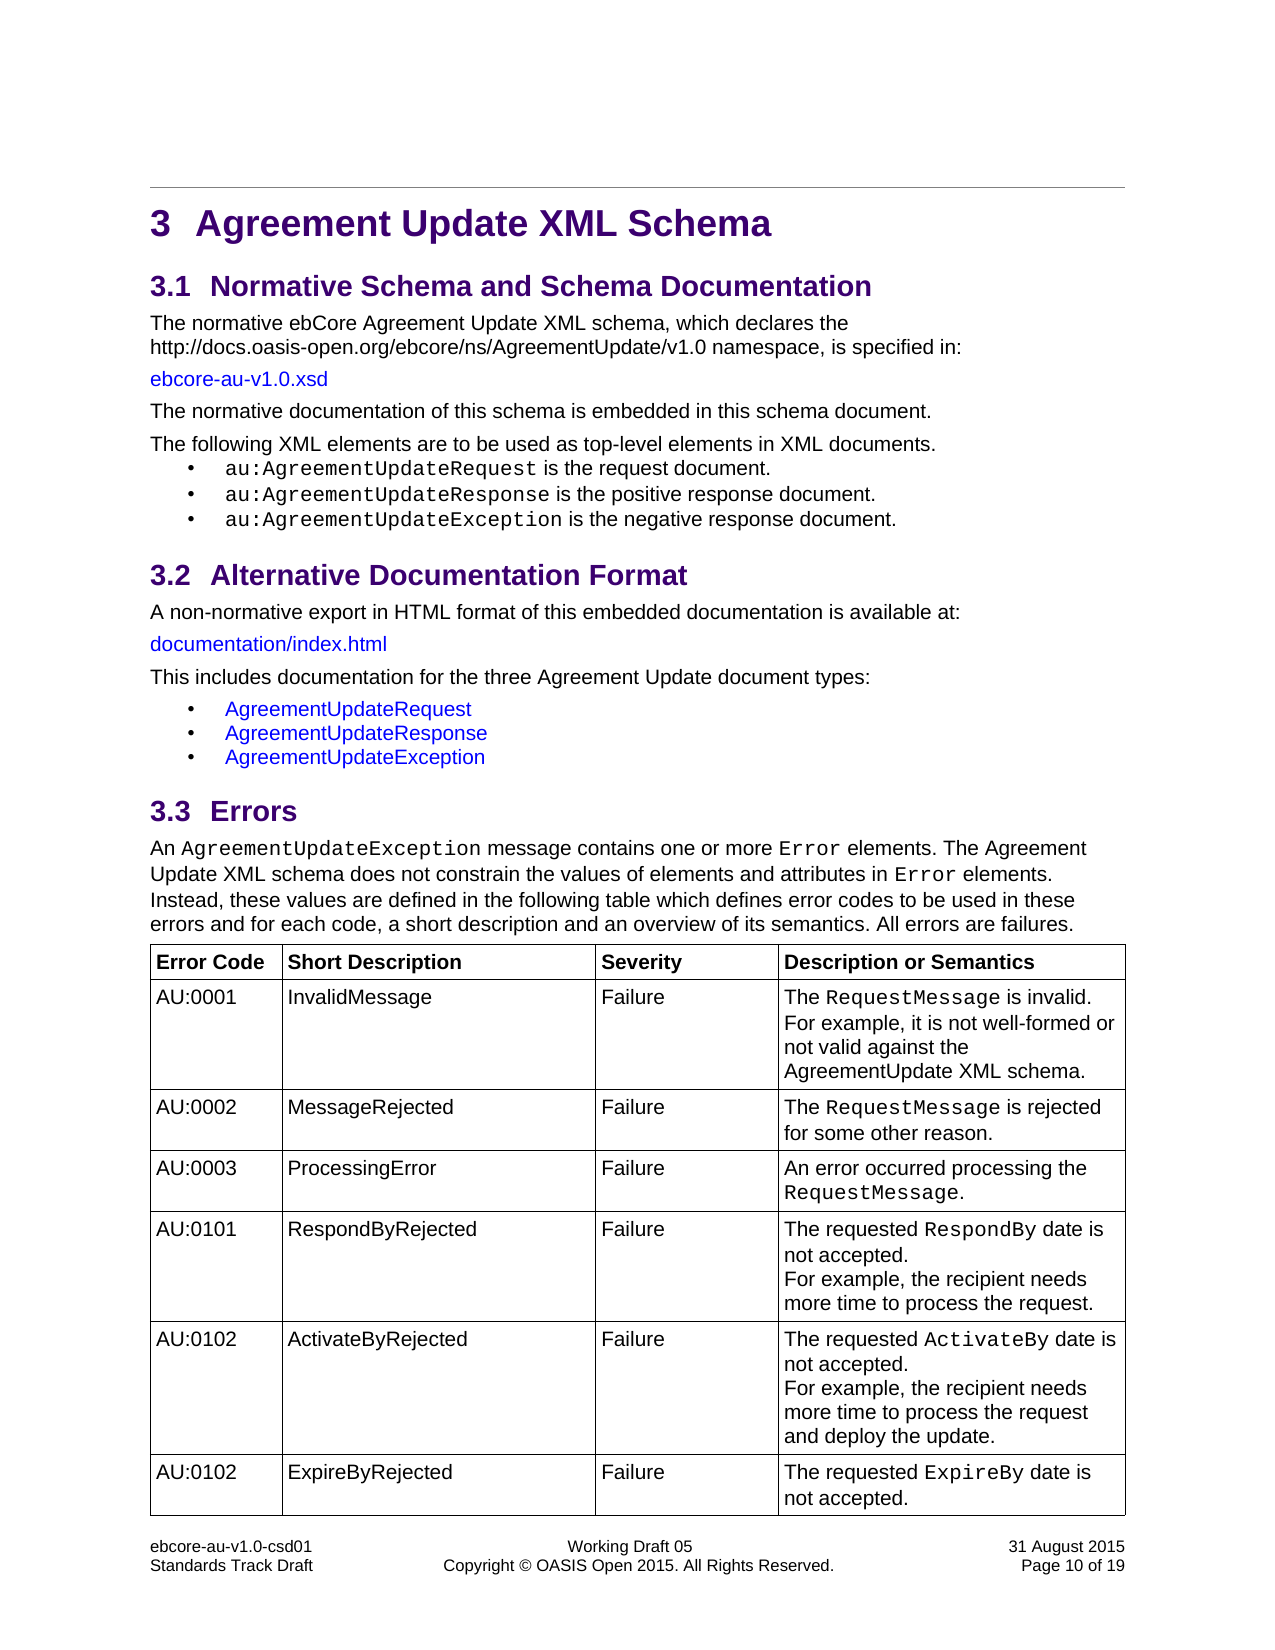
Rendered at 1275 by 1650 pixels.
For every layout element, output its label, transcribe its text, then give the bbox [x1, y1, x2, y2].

table_cell AU:0102 [151, 1322, 282, 1454]
subtitle Normative Schema and Schema Documentation [150, 269, 1125, 302]
table_cell Failure [596, 1212, 778, 1321]
table_header Description or Semantics [779, 945, 1125, 979]
table_header Error Code [151, 945, 282, 979]
table_cell Failure [596, 1151, 778, 1211]
table_cell ExpireByRejected [283, 1455, 595, 1515]
text This includes documentation for the three Agreement Update document types: [150, 664, 1125, 688]
text The normative documentation of this schema is embedded in this schema document. [150, 399, 1125, 423]
table_cell AU:0102 [151, 1455, 282, 1515]
text The following XML elements are to be used as top-level elements in XML documents. [150, 432, 1125, 456]
text The normative ebCore Agreement Update XML schema, which declares the http://docs.oasis-open.org/ebcore/ns/AgreementUpdate/v1.0 namespace, is specified in: [150, 311, 1125, 359]
table_cell The requested ActivateBy date is not accepted. For example, the recipient needs more time to process the request and deploy the update. [779, 1322, 1125, 1454]
table_header Severity [596, 945, 778, 979]
subtitle Errors [150, 794, 1125, 828]
list au:AgreementUpdateResponse is the positive response document. [187, 481, 1125, 507]
table_cell AU:0003 [151, 1151, 282, 1211]
text A non-normative export in HTML format of this embedded documentation is available at: [150, 600, 1125, 624]
table_cell The requested ExpireBy date is not accepted. [779, 1455, 1125, 1515]
list au:AgreementUpdateException is the negative response document. [187, 507, 1125, 533]
table_cell AU:0101 [151, 1212, 282, 1321]
text An AgreementUpdateException message contains one or more Error elements. The Agreement Update XML schema does not constrain the values of elements and attributes in Error elements. Instead, these values are defined in the following table which defines error codes to be used in these errors and for each code, a short description and an overview of its semantics. All errors are failures. [150, 836, 1125, 936]
table_cell Failure [596, 1090, 778, 1150]
table_cell RespondByRejected [283, 1212, 595, 1321]
subtitle Agreement Update XML Schema [150, 188, 1125, 244]
table_cell The RequestMessage is rejected for some other reason. [779, 1090, 1125, 1150]
table_cell The requested RespondBy date is not accepted. For example, the recipient needs more time to process the request. [779, 1212, 1125, 1321]
table_cell AU:0001 [151, 980, 282, 1089]
table_cell Failure [596, 1322, 778, 1454]
list AgreementUpdateResponse [187, 721, 1125, 745]
list AgreementUpdateException [187, 745, 1125, 769]
list AgreementUpdateRequest [187, 697, 1125, 721]
table_cell MessageRejected [283, 1090, 595, 1150]
table_cell Failure [596, 980, 778, 1089]
table_cell Failure [596, 1455, 778, 1515]
table_cell AU:0002 [151, 1090, 282, 1150]
text documentation/index.html [150, 632, 1125, 656]
table_cell An error occurred processing the RequestMessage. [779, 1151, 1125, 1211]
table_cell InvalidMessage [283, 980, 595, 1089]
table_header Short Description [283, 945, 595, 979]
table_cell ActivateByRejected [283, 1322, 595, 1454]
table_cell ProcessingError [283, 1151, 595, 1211]
table_cell The RequestMessage is invalid. For example, it is not well-formed or not valid against the AgreementUpdate XML schema. [779, 980, 1125, 1089]
text ebcore-au-v1.0.xsd [150, 367, 1125, 391]
list au:AgreementUpdateRequest is the request document. [187, 456, 1125, 481]
subtitle Alternative Documentation Format [150, 558, 1125, 592]
